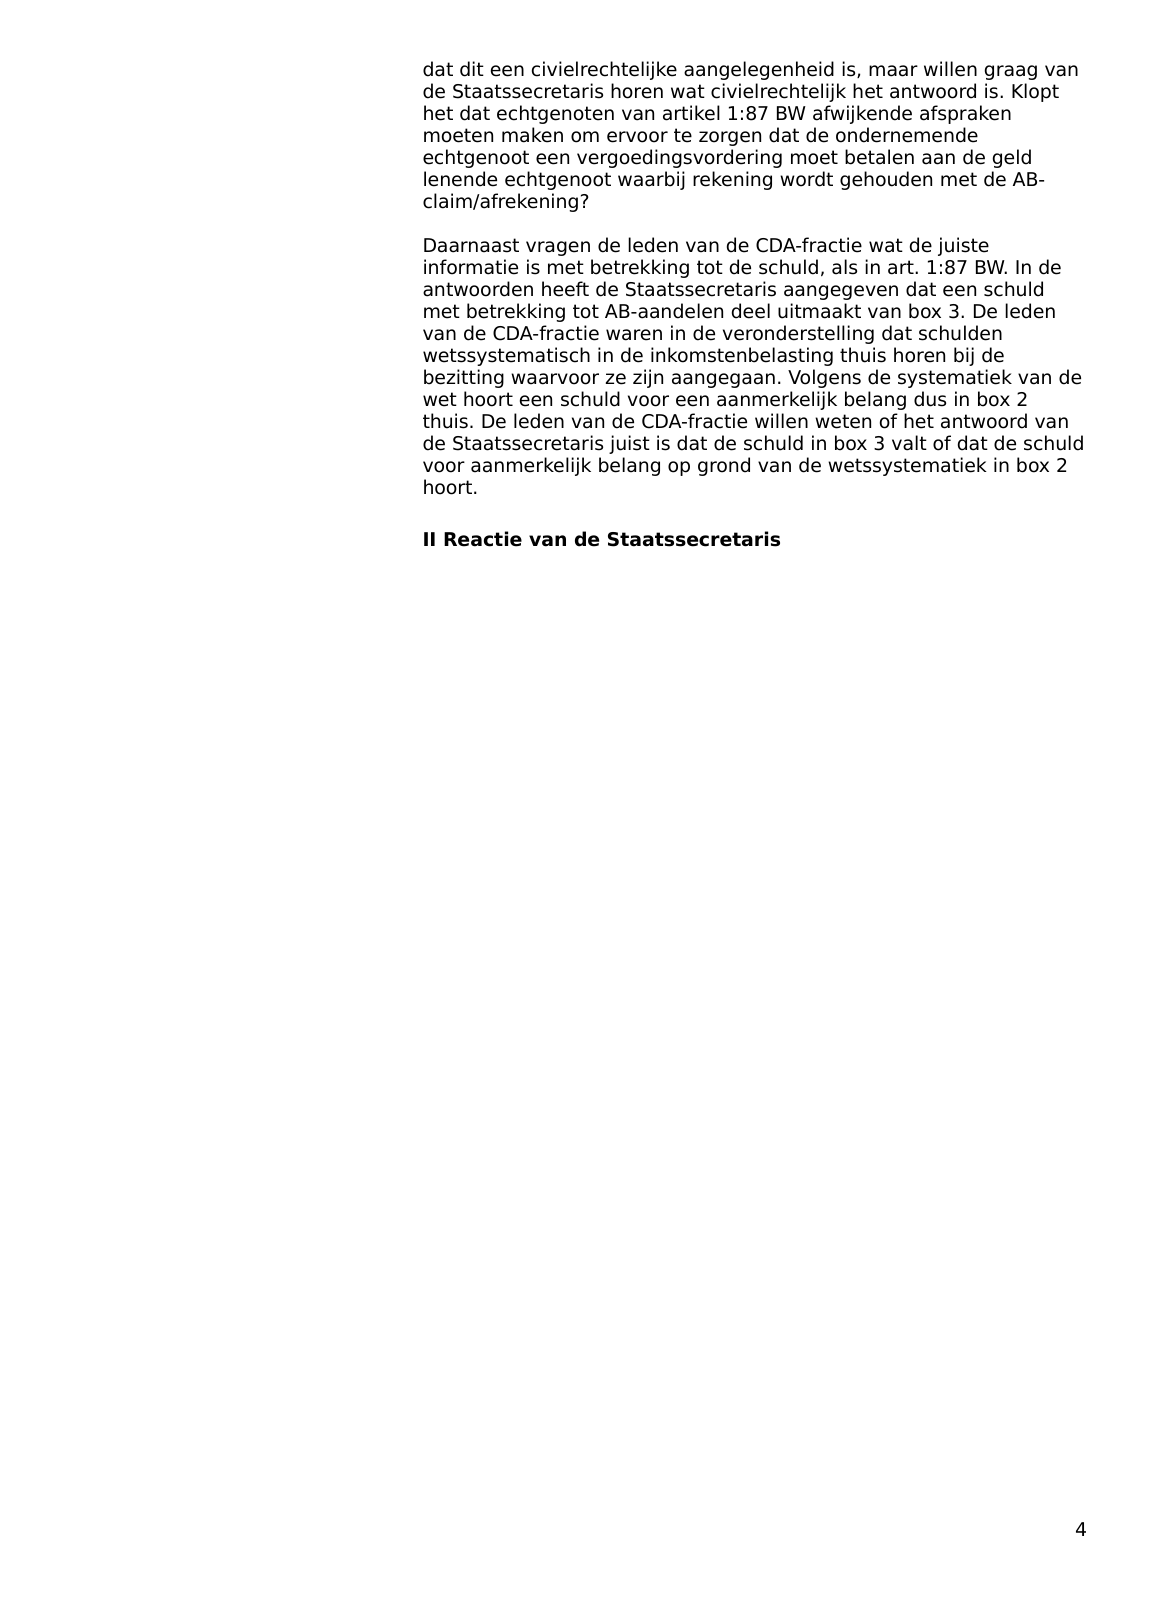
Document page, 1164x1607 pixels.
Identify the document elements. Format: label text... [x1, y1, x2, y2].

text dat dit een civielrechtelijke aangelegenheid is, maar willen graag van de Staatssecretaris horen wat civielrechtelijk het antwoord is. Klopt het dat echtgenoten van artikel 1:87 BW afwijkende afspraken moeten maken om ervoor te zorgen dat de ondernemende echtgenoot een vergoedingsvordering moet betalen aan de geld lenende echtgenoot waarbij rekening wordt gehouden met de AB-claim/afrekening? [422, 59, 1087, 213]
subtitle II Reactie van de Staatssecretaris [422, 529, 1087, 551]
text Daarnaast vragen de leden van de CDA-fractie wat de juiste informatie is met betrekking tot de schuld, als in art. 1:87 BW. In de antwoorden heeft de Staatssecretaris aangegeven dat een schuld met betrekking tot AB-aandelen deel uitmaakt van box 3. De leden van de CDA-fractie waren in de veronderstelling dat schulden wetssystematisch in de inkomstenbelasting thuis horen bij de bezitting waarvoor ze zijn aangegaan. Volgens de systematiek van de wet hoort een schuld voor een aanmerkelijk belang dus in box 2 thuis. De leden van de CDA-fractie willen weten of het antwoord van de Staatssecretaris juist is dat de schuld in box 3 valt of dat de schuld voor aanmerkelijk belang op grond van de wetssystematiek in box 2 hoort. [422, 235, 1087, 499]
